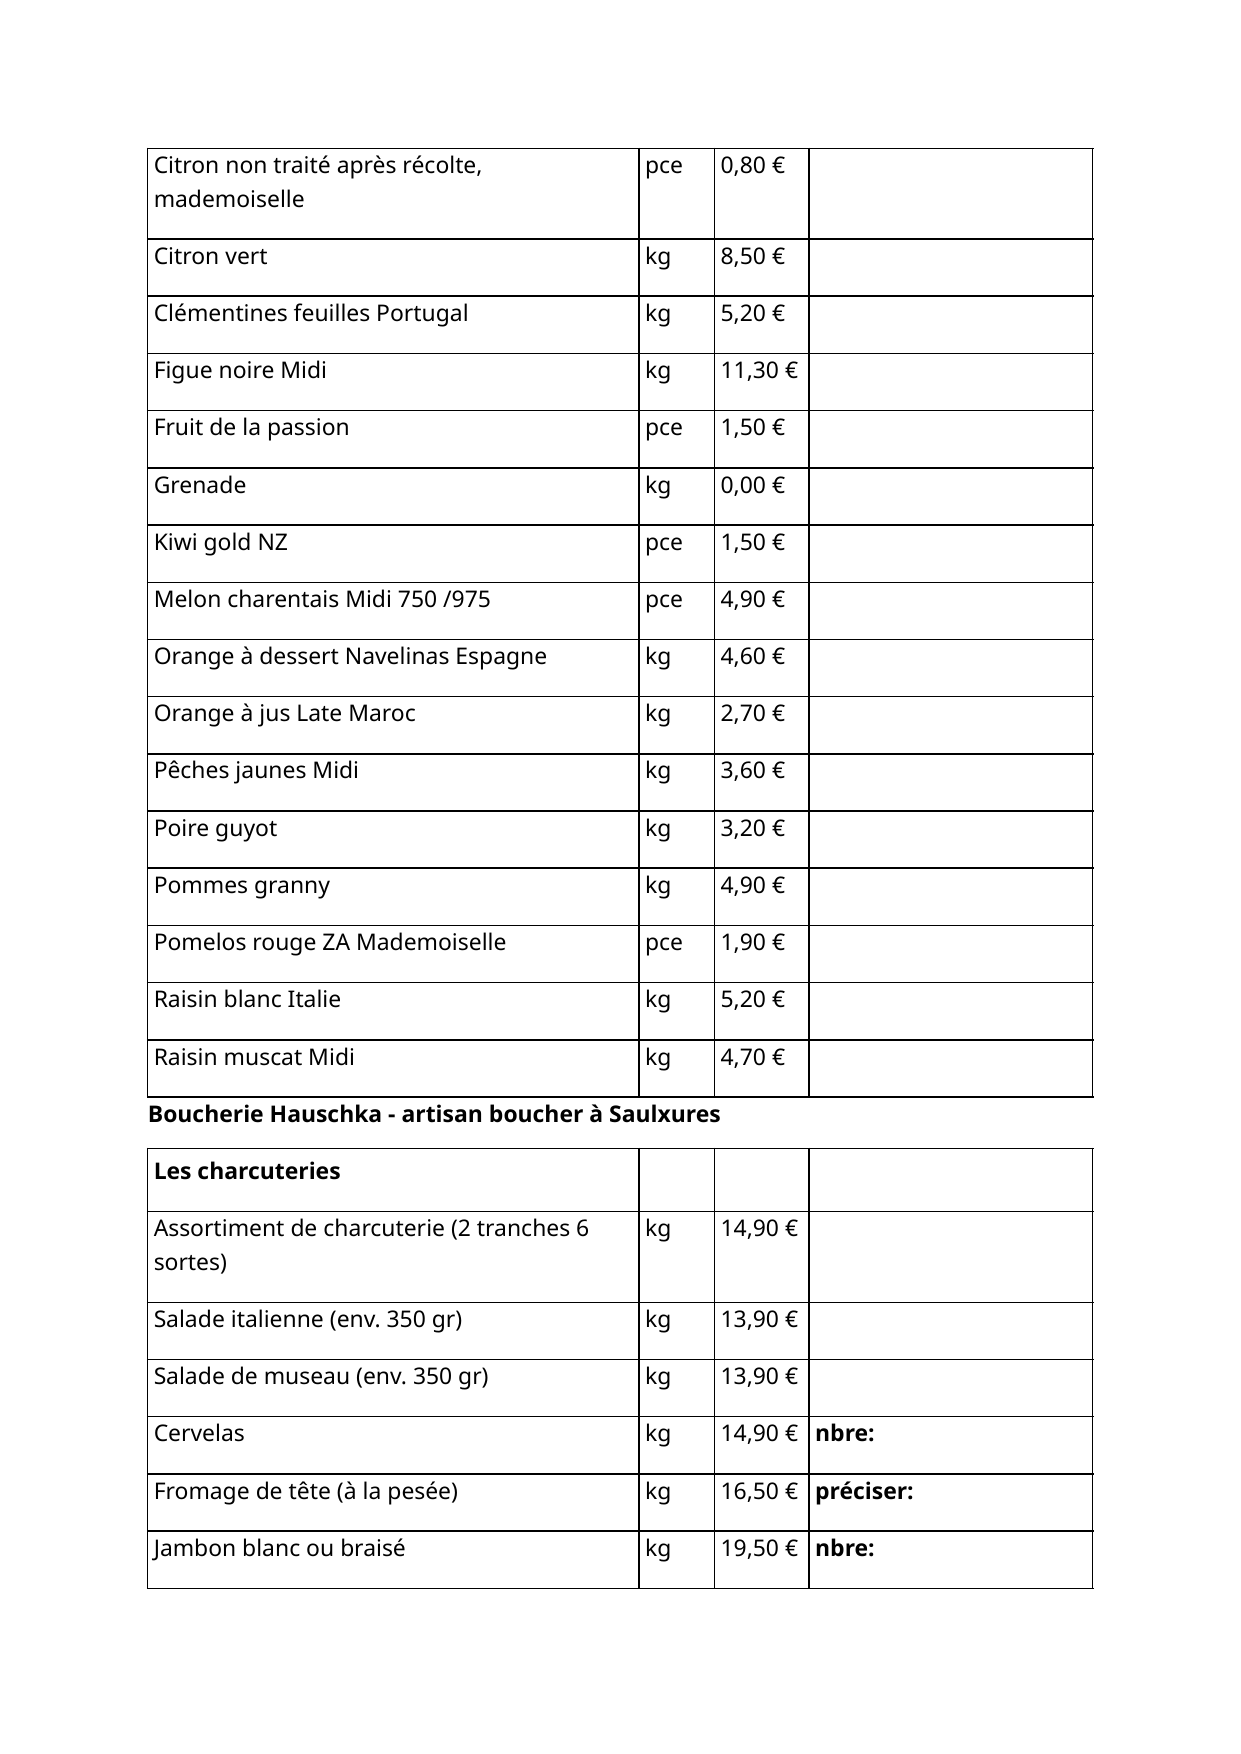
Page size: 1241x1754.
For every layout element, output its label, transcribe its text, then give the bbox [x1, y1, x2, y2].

table_cell [810, 755, 1092, 810]
table_cell kg [640, 354, 714, 410]
table_cell 13,90 € [715, 1303, 808, 1359]
table_cell pce [640, 526, 714, 581]
table_cell 11,30 € [715, 354, 808, 410]
table_cell 4,90 € [715, 869, 808, 924]
table_cell kg [640, 1360, 714, 1416]
table_cell pce [640, 411, 714, 467]
table_cell Figue noire Midi [148, 354, 638, 410]
table_cell 14,90 € [715, 1417, 808, 1473]
table_cell Salade de museau (env. 350 gr) [148, 1360, 638, 1416]
text Boucherie Hauschka - artisan boucher à Saulxures [148, 1098, 1093, 1129]
table_cell kg [640, 640, 714, 696]
table_cell kg [640, 1212, 714, 1301]
table_cell 4,60 € [715, 640, 808, 696]
table_cell kg [640, 469, 714, 524]
table_cell nbre: [810, 1532, 1092, 1587]
table_cell 4,70 € [715, 1041, 808, 1096]
table_cell Cervelas [148, 1417, 638, 1473]
table_cell [810, 583, 1092, 638]
table_cell [810, 354, 1092, 410]
table_cell 4,90 € [715, 583, 808, 638]
table_header [640, 1149, 714, 1211]
table_cell [810, 526, 1092, 581]
table_cell [810, 1360, 1092, 1416]
table_cell 2,70 € [715, 697, 808, 753]
table_cell préciser: [810, 1475, 1092, 1530]
table_cell 8,50 € [715, 240, 808, 295]
table_cell kg [640, 812, 714, 867]
table_cell [810, 697, 1092, 753]
table_cell Orange à jus Late Maroc [148, 697, 638, 753]
table_cell 13,90 € [715, 1360, 808, 1416]
table_cell [810, 469, 1092, 524]
table_cell kg [640, 240, 714, 295]
table_cell kg [640, 1532, 714, 1587]
table_cell Clémentines feuilles Portugal [148, 297, 638, 353]
table_cell 3,60 € [715, 755, 808, 810]
table_cell kg [640, 983, 714, 1039]
table_cell Pomelos rouge ZA Mademoiselle [148, 926, 638, 982]
table_cell [810, 1041, 1092, 1096]
table_cell Grenade [148, 469, 638, 524]
table_cell Pêches jaunes Midi [148, 755, 638, 810]
table_cell Assortiment de charcuterie (2 tranches 6 sortes) [148, 1212, 638, 1301]
table_cell Kiwi gold NZ [148, 526, 638, 581]
table_cell pce [640, 149, 714, 238]
table_cell 5,20 € [715, 983, 808, 1039]
table_cell Orange à dessert Navelinas Espagne [148, 640, 638, 696]
table_cell [810, 812, 1092, 867]
table_cell 0,80 € [715, 149, 808, 238]
table_cell 19,50 € [715, 1532, 808, 1587]
table_cell Salade italienne (env. 350 gr) [148, 1303, 638, 1359]
table_cell 1,50 € [715, 526, 808, 581]
table_cell pce [640, 926, 714, 982]
table_cell Citron non traité après récolte, mademoiselle [148, 149, 638, 238]
table_header [810, 1149, 1092, 1211]
table_cell [810, 411, 1092, 467]
table_cell Raisin blanc Italie [148, 983, 638, 1039]
table_cell Citron vert [148, 240, 638, 295]
table_cell [810, 926, 1092, 982]
table_cell 5,20 € [715, 297, 808, 353]
table_cell 16,50 € [715, 1475, 808, 1530]
table_cell Poire guyot [148, 812, 638, 867]
table_cell kg [640, 1417, 714, 1473]
table_cell Fruit de la passion [148, 411, 638, 467]
table_cell [810, 1212, 1092, 1301]
table_cell 14,90 € [715, 1212, 808, 1301]
table_cell [810, 983, 1092, 1039]
table_cell Raisin muscat Midi [148, 1041, 638, 1096]
table_cell Pommes granny [148, 869, 638, 924]
table_cell [810, 869, 1092, 924]
table_cell kg [640, 869, 714, 924]
table_cell Fromage de tête (à la pesée) [148, 1475, 638, 1530]
table_cell kg [640, 1303, 714, 1359]
table_cell 1,90 € [715, 926, 808, 982]
table_cell Jambon blanc ou braisé [148, 1532, 638, 1587]
table_cell kg [640, 297, 714, 353]
table_cell 0,00 € [715, 469, 808, 524]
table_cell nbre: [810, 1417, 1092, 1473]
table_header Les charcuteries [148, 1149, 638, 1211]
table_cell 1,50 € [715, 411, 808, 467]
table_cell kg [640, 1475, 714, 1530]
table_cell 3,20 € [715, 812, 808, 867]
table_cell [810, 240, 1092, 295]
table_cell [810, 1303, 1092, 1359]
table_cell [810, 297, 1092, 353]
table_cell kg [640, 755, 714, 810]
table_cell pce [640, 583, 714, 638]
table_cell [810, 640, 1092, 696]
table_header [715, 1149, 808, 1211]
table_cell kg [640, 1041, 714, 1096]
table_cell kg [640, 697, 714, 753]
table_cell Melon charentais Midi 750 /975 [148, 583, 638, 638]
table_cell [810, 149, 1092, 238]
